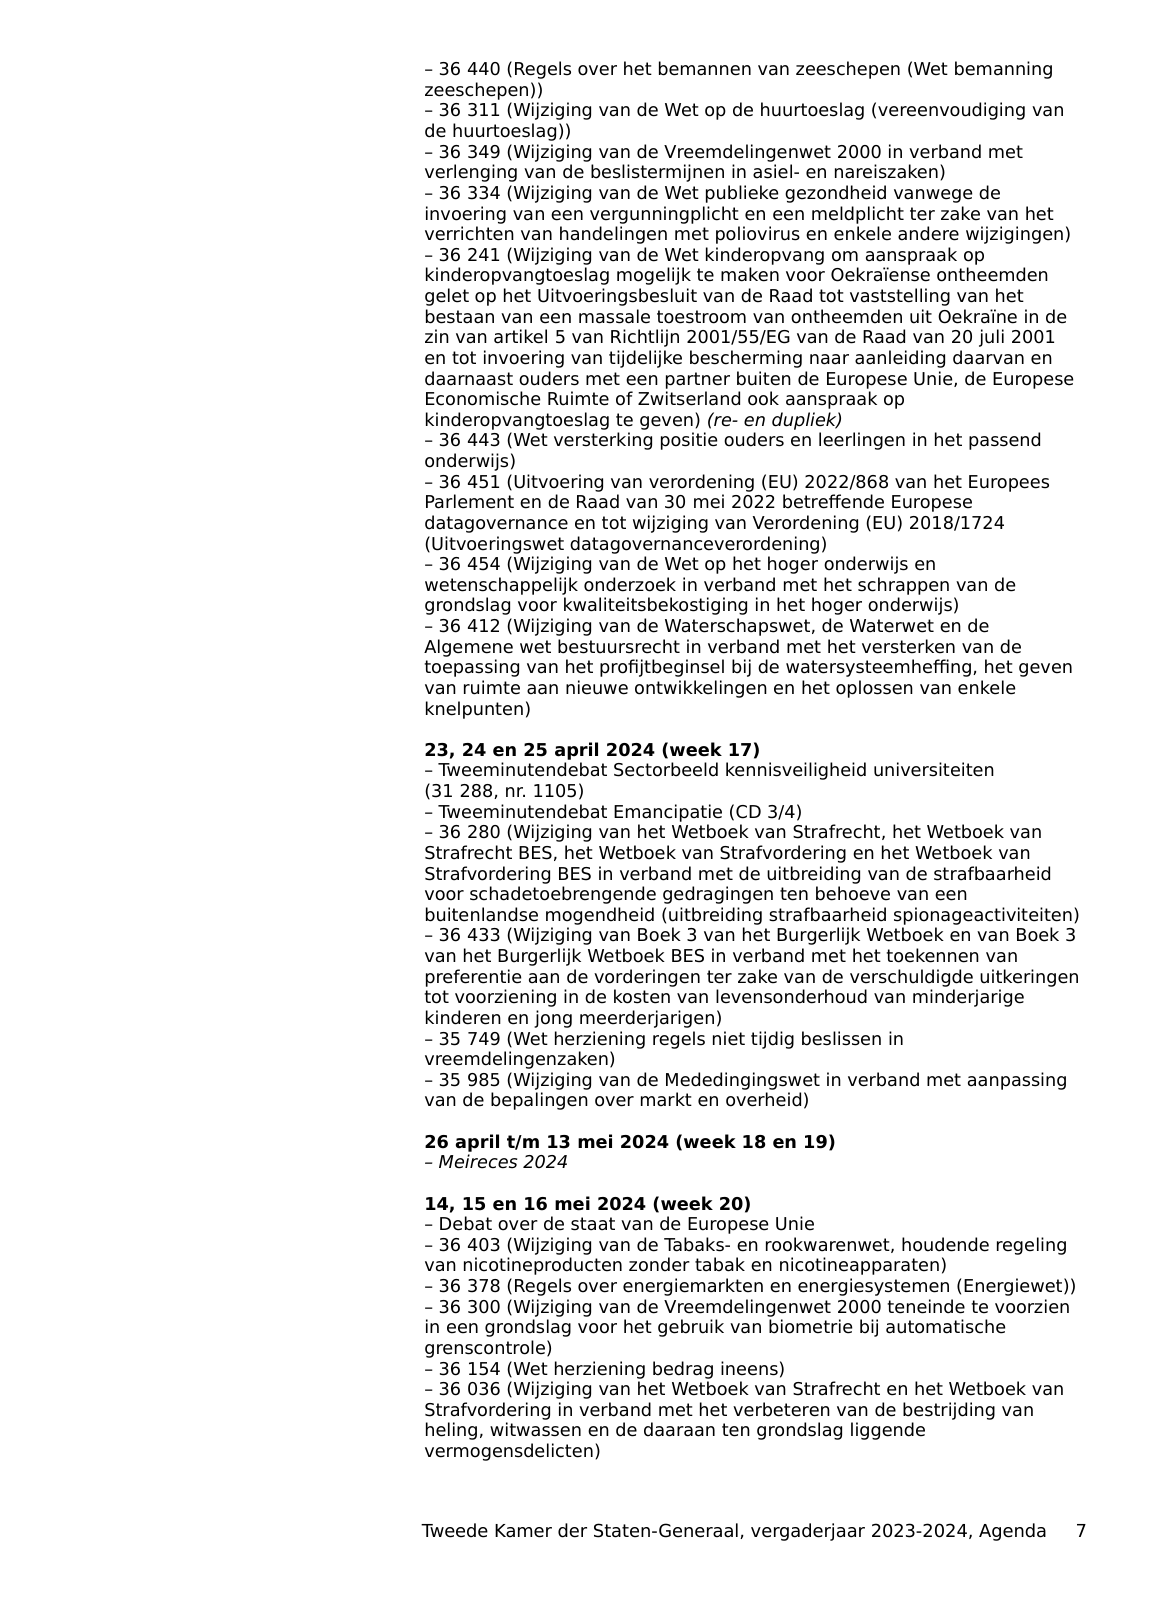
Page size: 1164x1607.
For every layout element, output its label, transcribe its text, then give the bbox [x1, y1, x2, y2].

table_cell [77, 822, 401, 925]
table_cell [77, 925, 401, 1028]
table_cell [77, 183, 401, 245]
table_cell – 36 334 (Wijziging van de Wet publieke gezondheid vanwege de invoering van een vergunningplicht en een meldplicht ter zake van het verrichten van handelingen met poliovirus en enkele andere wijzigingen) [418, 183, 1087, 245]
table_cell [401, 1029, 418, 1070]
table_cell [77, 1276, 401, 1297]
table_cell 23, 24 en 25 april 2024 (week 17) [418, 740, 1087, 760]
table_cell – 36 433 (Wijziging van Boek 3 van het Burgerlijk Wetboek en van Boek 3 van het Burgerlijk Wetboek BES in verband met het toekennen van preferentie aan de vorderingen ter zake van de verschuldigde uitkeringen tot voorziening in de kosten van levensonderhoud van minderjarige kinderen en jong meerderjarigen) [418, 925, 1087, 1028]
table_cell [401, 1235, 418, 1276]
table_cell [401, 100, 418, 142]
table_cell – 35 985 (Wijziging van de Mededingingswet in verband met aanpassing van de bepalingen over markt en overheid) [418, 1070, 1087, 1111]
table_cell – 36 403 (Wijziging van de Tabaks- en rookwarenwet, houdende regeling van nicotineproducten zonder tabak en nicotineapparaten) [418, 1235, 1087, 1276]
table_cell [77, 1173, 401, 1193]
table_cell [401, 740, 418, 760]
table_cell [77, 781, 401, 802]
table_cell – 36 280 (Wijziging van het Wetboek van Strafrecht, het Wetboek van Strafrecht BES, het Wetboek van Strafvordering en het Wetboek van Strafvordering BES in verband met de uitbreiding van de strafbaarheid voor schadetoebrengende gedragingen ten behoeve van een buitenlandse mogendheid (uitbreiding strafbaarheid spionageactiviteiten) [418, 822, 1087, 925]
table_cell [401, 183, 418, 245]
table_cell – Tweeminutendebat Emancipatie (CD 3/4) [418, 802, 1087, 822]
table_cell [401, 925, 418, 1028]
table_cell – 36 036 (Wijziging van het Wetboek van Strafrecht en het Wetboek van Strafvordering in verband met het verbeteren van de bestrijding van heling, witwassen en de daaraan ten grondslag liggende vermogensdelicten) [418, 1379, 1087, 1462]
table_cell – 36 440 (Regels over het bemannen van zeeschepen (Wet bemanning zeeschepen)) [418, 59, 1087, 100]
table_cell [77, 1111, 401, 1132]
table_cell [77, 616, 401, 719]
table_cell – Debat over de staat van de Europese Unie [418, 1214, 1087, 1235]
table_cell [77, 472, 401, 554]
table_cell [77, 1152, 401, 1173]
table_cell [401, 1297, 418, 1358]
table_cell – 36 300 (Wijziging van de Vreemdelingenwet 2000 teneinde te voorzien in een grondslag voor het gebruik van biometrie bij automatische grenscontrole) [418, 1297, 1087, 1358]
table_cell [401, 245, 418, 430]
table_cell 26 april t/m 13 mei 2024 (week 18 en 19) [418, 1132, 1087, 1152]
table_cell [401, 616, 418, 719]
table_cell [401, 1359, 418, 1379]
table_cell – Meireces 2024 [418, 1152, 1087, 1173]
table_cell [401, 1276, 418, 1297]
table_cell – 36 412 (Wijziging van de Waterschapswet, de Waterwet en de Algemene wet bestuursrecht in verband met het versterken van de toepassing van het profijtbeginsel bij de watersysteemheffing, het geven van ruimte aan nieuwe ontwikkelingen en het oplossen van enkele knelpunten) [418, 616, 1087, 719]
table_cell – 36 378 (Regels over energiemarkten en energiesystemen (Energiewet)) [418, 1276, 1087, 1297]
table_cell [77, 1379, 401, 1462]
table_cell [401, 554, 418, 616]
table_cell [77, 1214, 401, 1235]
table_cell [77, 59, 401, 100]
table_cell [401, 59, 418, 100]
table_cell [418, 1173, 1087, 1193]
table_cell [401, 781, 418, 802]
table_cell [401, 1132, 418, 1152]
table_cell – 36 443 (Wet versterking positie ouders en leerlingen in het passend onderwijs) [418, 430, 1087, 472]
table_cell – 36 154 (Wet herziening bedrag ineens) [418, 1359, 1087, 1379]
table_cell [77, 142, 401, 183]
table_cell [77, 719, 401, 740]
table_cell [401, 822, 418, 925]
table_cell [77, 760, 401, 781]
table_cell [77, 1194, 401, 1214]
table_cell [401, 1194, 418, 1214]
table_cell [401, 1070, 418, 1111]
table_cell – Tweeminutendebat Sectorbeeld kennisveiligheid universiteiten [418, 760, 1087, 781]
table_cell [77, 245, 401, 430]
table_cell – 36 311 (Wijziging van de Wet op de huurtoeslag (vereenvoudiging van de huurtoeslag)) [418, 100, 1087, 142]
table_cell [401, 1111, 418, 1132]
table_cell [401, 1214, 418, 1235]
table_cell [401, 430, 418, 472]
table_cell [401, 802, 418, 822]
table_cell [401, 1152, 418, 1173]
table_cell [77, 1029, 401, 1070]
table_cell [77, 802, 401, 822]
table_cell [77, 1235, 401, 1276]
table_cell – 36 349 (Wijziging van de Vreemdelingenwet 2000 in verband met verlenging van de beslistermijnen in asiel- en nareiszaken) [418, 142, 1087, 183]
table_cell [77, 1132, 401, 1152]
table_cell – 35 749 (Wet herziening regels niet tijdig beslissen in vreemdelingenzaken) [418, 1029, 1087, 1070]
table_cell [77, 1297, 401, 1358]
table_cell [418, 719, 1087, 740]
table_cell [77, 740, 401, 760]
table_cell [401, 760, 418, 781]
table_cell [77, 430, 401, 472]
table_cell – 36 454 (Wijziging van de Wet op het hoger onderwijs en wetenschappelijk onderzoek in verband met het schrappen van de grondslag voor kwaliteitsbekostiging in het hoger onderwijs) [418, 554, 1087, 616]
table_cell [77, 1070, 401, 1111]
table_cell – 36 451 (Uitvoering van verordening (EU) 2022/868 van het Europees Parlement en de Raad van 30 mei 2022 betreffende Europese datagovernance en tot wijziging van Verordening (EU) 2018/1724 (Uitvoeringswet datagovernanceverordening) [418, 472, 1087, 554]
table_cell [418, 1111, 1087, 1132]
table_cell [401, 142, 418, 183]
table_cell – 36 241 (Wijziging van de Wet kinderopvang om aanspraak op kinderopvangtoeslag mogelijk te maken voor Oekraïense ontheemden gelet op het Uitvoeringsbesluit van de Raad tot vaststelling van het bestaan van een massale toestroom van ontheemden uit Oekraïne in de zin van artikel 5 van Richtlijn 2001/55/EG van de Raad van 20 juli 2001 en tot invoering van tijdelijke bescherming naar aanleiding daarvan en daarnaast ouders met een partner buiten de Europese Unie, de Europese Economische Ruimte of Zwitserland ook aanspraak op kinderopvangtoeslag te geven) (re- en dupliek) [418, 245, 1087, 430]
table_cell [401, 1379, 418, 1462]
table_cell [77, 1359, 401, 1379]
table_cell [401, 472, 418, 554]
table_cell [77, 100, 401, 142]
table_cell 14, 15 en 16 mei 2024 (week 20) [418, 1194, 1087, 1214]
table_cell [77, 554, 401, 616]
table_cell (31 288, nr. 1105) [418, 781, 1087, 802]
table_cell [401, 719, 418, 740]
table_cell [401, 1173, 418, 1193]
